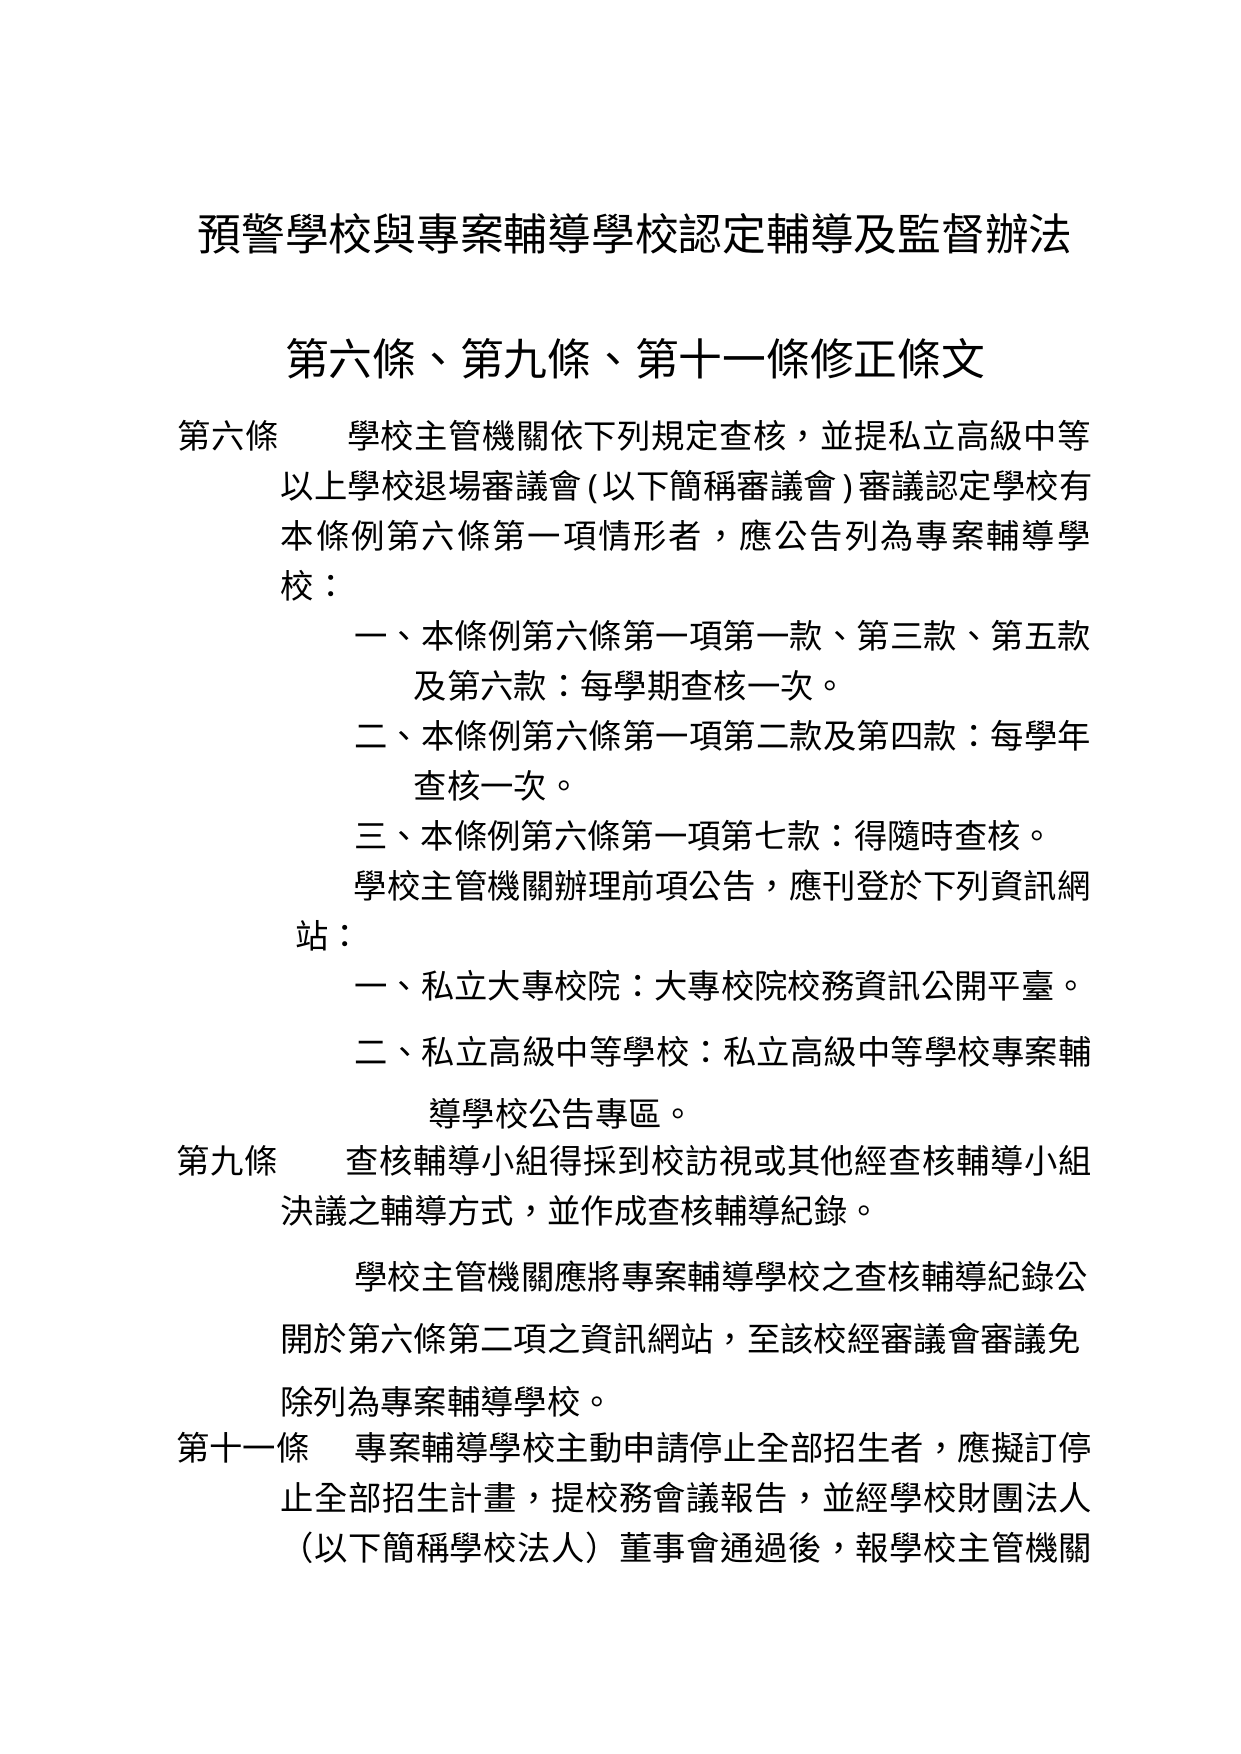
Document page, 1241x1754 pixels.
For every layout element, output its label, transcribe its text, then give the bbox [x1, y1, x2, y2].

text 學校主管機關辦理前項公告，應刊登於下列資訊網站： [295, 858, 1092, 958]
text 第六條 學校主管機關依下列規定查核，並提私立高級中等以上學校退場審議會(以下簡稱審議會)審議認定學校有本條例第六條第一項情形者，應公告列為專案輔導學校： [177, 408, 1092, 608]
text 學校主管機關應將專案輔導學校之查核輔導紀錄公開於第六條第二項之資訊網站，至該校經審議會審議免除列為專案輔導學校。 [280, 1233, 1092, 1421]
text 第九條 查核輔導小組得採到校訪視或其他經查核輔導小組決議之輔導方式，並作成查核輔導紀錄。 [176, 1133, 1092, 1233]
text 第十一條 專案輔導學校主動申請停止全部招生者，應擬訂停止全部招生計畫，提校務會議報告，並經學校財團法人（以下簡稱學校法人）董事會通過後，報學校主管機關 [176, 1421, 1092, 1571]
text 預警學校與專案輔導學校認定輔導及監督辦法第六條、第九條、第十一條修正條文 [177, 158, 1092, 408]
text 一、私立大專校院：大專校院校務資訊公開平臺。 [255, 958, 1092, 1008]
text 二、本條例第六條第一項第二款及第四款：每學年查核一次。 [354, 708, 1092, 808]
text 一、本條例第六條第一項第一款、第三款、第五款及第六款：每學期查核一次。 [354, 608, 1092, 708]
text 二、私立高級中等學校：私立高級中等學校專案輔導學校公告專區。 [354, 1008, 1092, 1133]
text 三、本條例第六條第一項第七款：得隨時查核。 [269, 808, 1092, 858]
